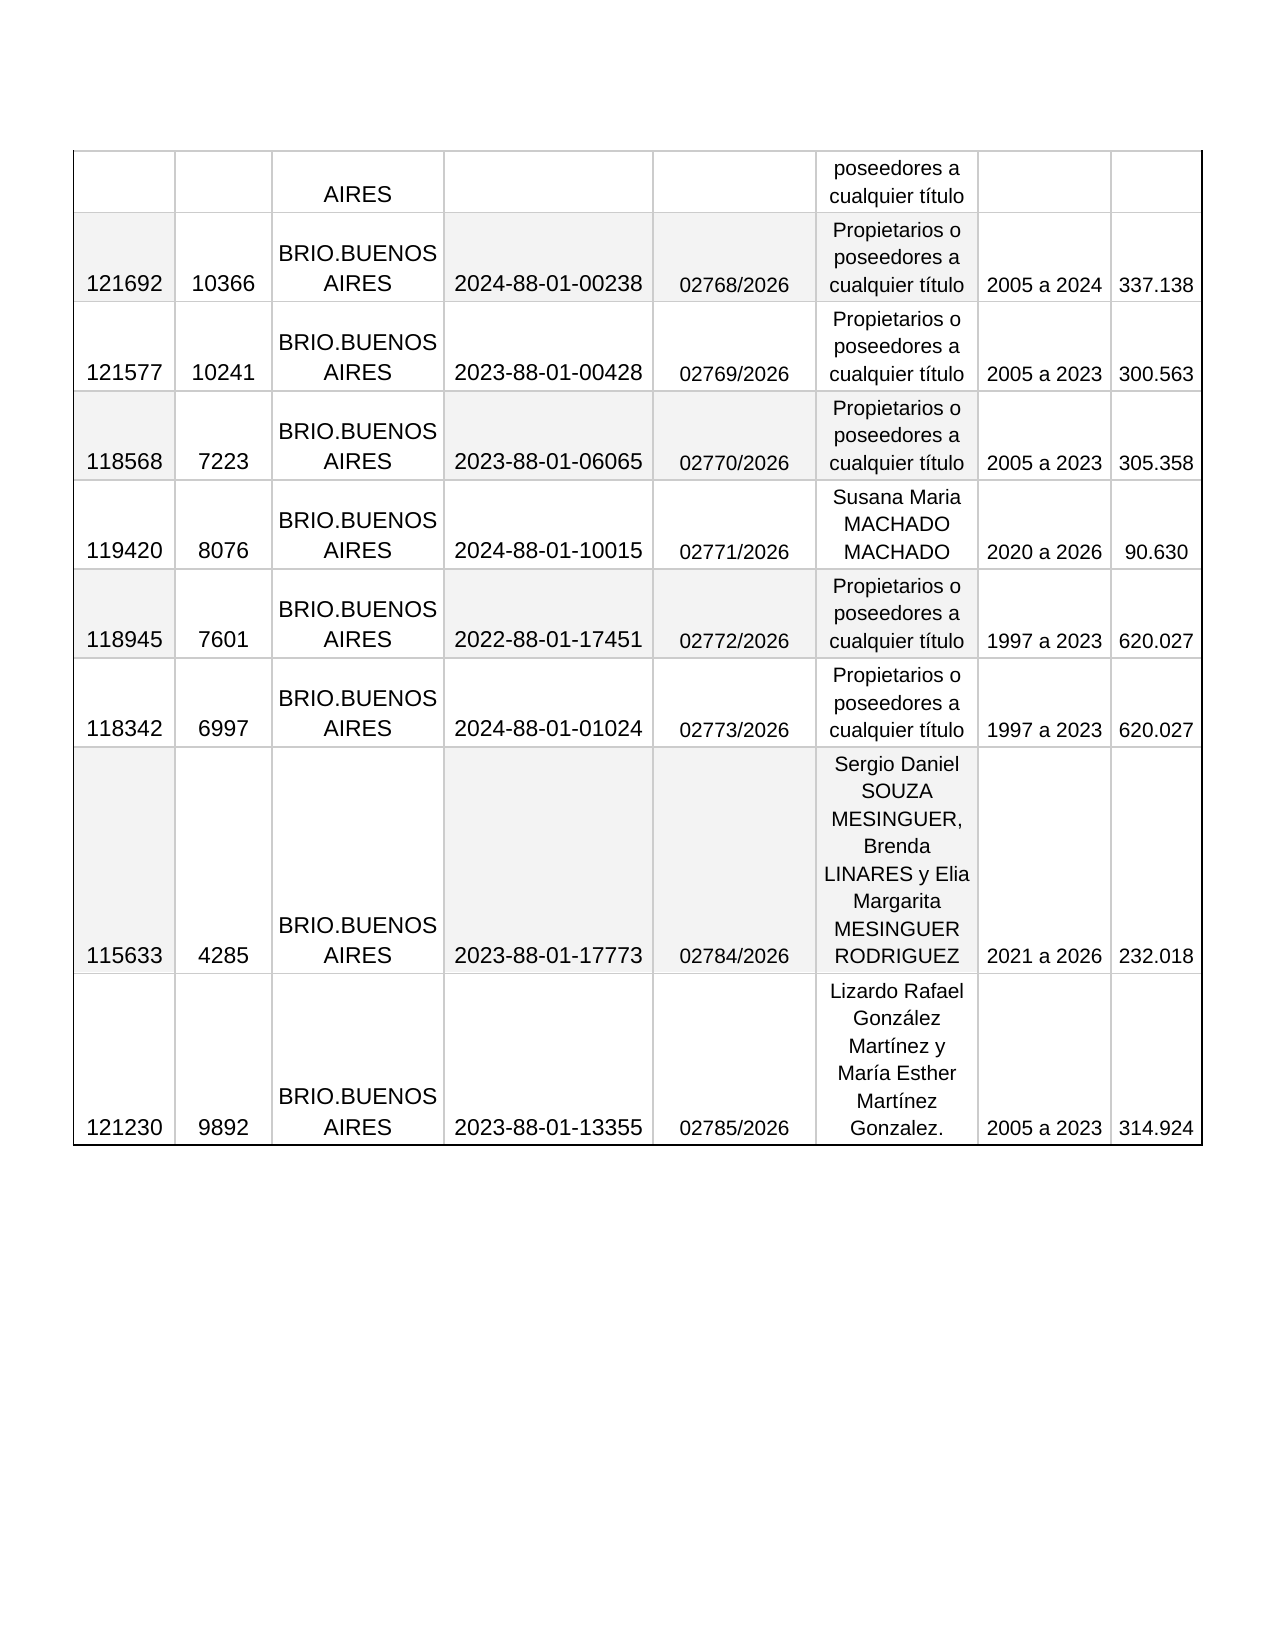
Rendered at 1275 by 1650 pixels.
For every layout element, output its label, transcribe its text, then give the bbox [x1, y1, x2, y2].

table_cell 305.358 [1112, 392, 1201, 479]
table_cell BRIO.BUENOS AIRES [273, 302, 443, 390]
table_cell 02785/2026 [654, 974, 815, 1144]
table_cell Lizardo Rafael González Martínez y María Esther Martínez Gonzalez. [817, 974, 977, 1144]
table_cell 121692 [74, 213, 174, 301]
table_cell 2024-88-01-01024 [445, 659, 652, 746]
table_cell 2005 a 2024 [979, 213, 1110, 301]
table_cell 620.027 [1112, 659, 1201, 746]
table_cell 10366 [176, 213, 271, 301]
table_cell [1112, 152, 1201, 212]
table_cell 1997 a 2023 [979, 570, 1110, 657]
table_cell [654, 152, 815, 212]
table_cell 02772/2026 [654, 570, 815, 657]
table_cell 1997 a 2023 [979, 659, 1110, 746]
table_cell [74, 152, 174, 212]
table_cell 115633 [74, 748, 174, 972]
table_cell 118945 [74, 570, 174, 657]
table_cell 337.138 [1112, 213, 1201, 301]
table_cell 2023-88-01-06065 [445, 392, 652, 479]
table_cell 10241 [176, 302, 271, 390]
table_cell Propietarios o poseedores a cualquier título [817, 570, 977, 657]
table_cell [445, 152, 652, 212]
table_cell 6997 [176, 659, 271, 746]
table_cell Propietarios o poseedores a cualquier título [817, 659, 977, 746]
table_cell 8076 [176, 481, 271, 568]
table_cell 232.018 [1112, 748, 1201, 972]
table_cell 121577 [74, 302, 174, 390]
table_cell BRIO.BUENOS AIRES [273, 659, 443, 746]
table_cell 2023-88-01-13355 [445, 974, 652, 1144]
table_cell 2021 a 2026 [979, 748, 1110, 972]
table_cell 2005 a 2023 [979, 302, 1110, 390]
table_cell BRIO.BUENOS AIRES [273, 392, 443, 479]
table_cell poseedores a cualquier título [817, 152, 977, 212]
table_cell [979, 152, 1110, 212]
table_cell BRIO.BUENOS AIRES [273, 570, 443, 657]
table_cell Susana Maria MACHADO MACHADO [817, 481, 977, 568]
table_cell 2024-88-01-10015 [445, 481, 652, 568]
table_cell BRIO.BUENOS AIRES [273, 481, 443, 568]
table_cell 02768/2026 [654, 213, 815, 301]
table_cell 2023-88-01-17773 [445, 748, 652, 972]
table_cell 314.924 [1112, 974, 1201, 1144]
table_cell Propietarios o poseedores a cualquier título [817, 302, 977, 390]
table_cell 02773/2026 [654, 659, 815, 746]
table_cell Propietarios o poseedores a cualquier título [817, 392, 977, 479]
table_cell 2005 a 2023 [979, 392, 1110, 479]
table_cell BRIO.BUENOS AIRES [273, 213, 443, 301]
table_cell 2005 a 2023 [979, 974, 1110, 1144]
table_cell 2020 a 2026 [979, 481, 1110, 568]
table_cell 90.630 [1112, 481, 1201, 568]
table_cell [176, 152, 271, 212]
table_cell 2022-88-01-17451 [445, 570, 652, 657]
table_cell Propietarios o poseedores a cualquier título [817, 213, 977, 301]
table_cell 9892 [176, 974, 271, 1144]
table_cell AIRES [273, 152, 443, 212]
table_cell 02770/2026 [654, 392, 815, 479]
table_cell 2023-88-01-00428 [445, 302, 652, 390]
table_cell 7223 [176, 392, 271, 479]
table_cell 02784/2026 [654, 748, 815, 972]
table_cell 02769/2026 [654, 302, 815, 390]
table_cell 4285 [176, 748, 271, 972]
table_cell 02771/2026 [654, 481, 815, 568]
table_cell 118568 [74, 392, 174, 479]
table_cell BRIO.BUENOS AIRES [273, 974, 443, 1144]
table_cell 121230 [74, 974, 174, 1144]
table_cell 119420 [74, 481, 174, 568]
table_cell Sergio Daniel SOUZA MESINGUER, Brenda LINARES y Elia Margarita MESINGUER RODRIGUEZ [817, 748, 977, 972]
table_cell 2024-88-01-00238 [445, 213, 652, 301]
table_cell 7601 [176, 570, 271, 657]
table_cell 118342 [74, 659, 174, 746]
table_cell 300.563 [1112, 302, 1201, 390]
table_cell BRIO.BUENOS AIRES [273, 748, 443, 972]
table_cell 620.027 [1112, 570, 1201, 657]
